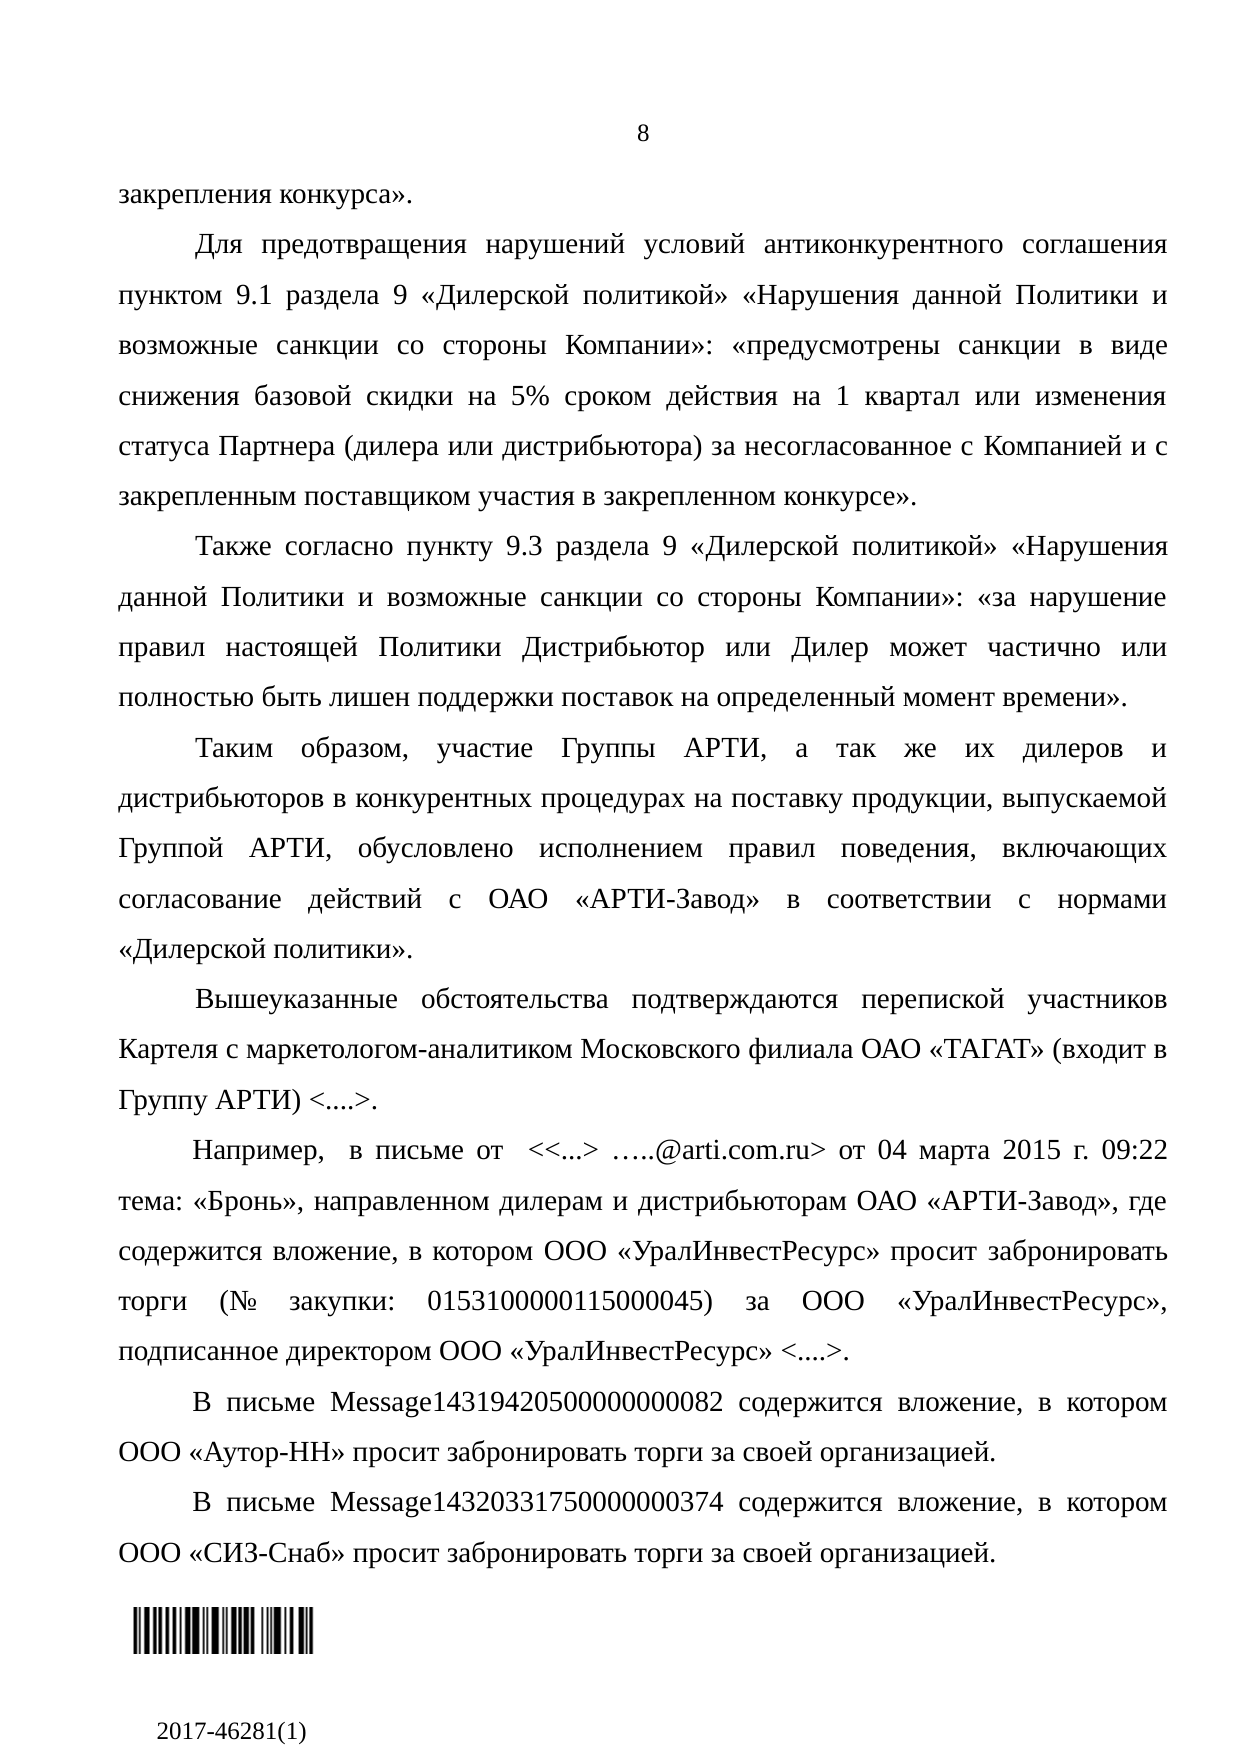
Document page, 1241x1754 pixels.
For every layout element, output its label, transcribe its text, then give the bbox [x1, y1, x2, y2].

text Для предотвращения нарушений условий антиконкурентного соглашения пунктом 9.1 раздела 9 «Дилерской политикой» «Нарушения данной Политики и возможные санкции со стороны Компании»: «предусмотрены санкции в виде снижения базовой скидки на 5% сроком действия на 1 квартал или изменения статуса Партнера (дилера или дистрибьютора) за несогласованное с Компанией и с закрепленным поставщиком участия в закрепленном конкурсе». [118, 227, 1168, 512]
text Вышеуказанные обстоятельства подтверждаются перепиской участников Картеля с маркетологом-аналитиком Московского филиала ОАО «ТАГАТ» (входит в Группу АРТИ) <....>. [118, 981, 1168, 1116]
text Также согласно пункту 9.3 раздела 9 «Дилерской политикой» «Нарушения данной Политики и возможные санкции со стороны Компании»: «за нарушение правил настоящей Политики Дистрибьютор или Дилер может частично или полностью быть лишен поддержки поставок на определенный момент времени». [118, 528, 1168, 713]
picture [118, 1607, 331, 1654]
text Таким образом, участие Группы АРТИ, а так же их дилеров и дистрибьюторов в конкурентных процедурах на поставку продукции, выпускаемой Группой АРТИ, обусловлено исполнением правил поведения, включающих согласование действий с ОАО «АРТИ-Завод» в соответствии с нормами «Дилерской политики». [118, 730, 1168, 964]
text закрепления конкурса». [118, 176, 1168, 210]
text Например, в письме от <<...> …..@arti.com.ru> от 04 марта 2015 г. 09:22 тема: «Бронь», направленном дилерам и дистрибьюторам ОАО «АРТИ-Завод», где содержится вложение, в котором ООО «УралИнвестРесурс» просит забронировать торги (№ закупки: 0153100000115000045) за ООО «УралИнвестРесурс», подписанное директором ООО «УралИнвестРесурс» <....>. [118, 1132, 1168, 1367]
text В письме Message14319420500000000082 содержится вложение, в котором ООО «Аутор-НН» просит забронировать торги за своей организацией. [118, 1384, 1168, 1468]
text В письме Message14320331750000000374 содержится вложение, в котором ООО «СИЗ-Снаб» просит забронировать торги за своей организацией. [118, 1484, 1168, 1568]
